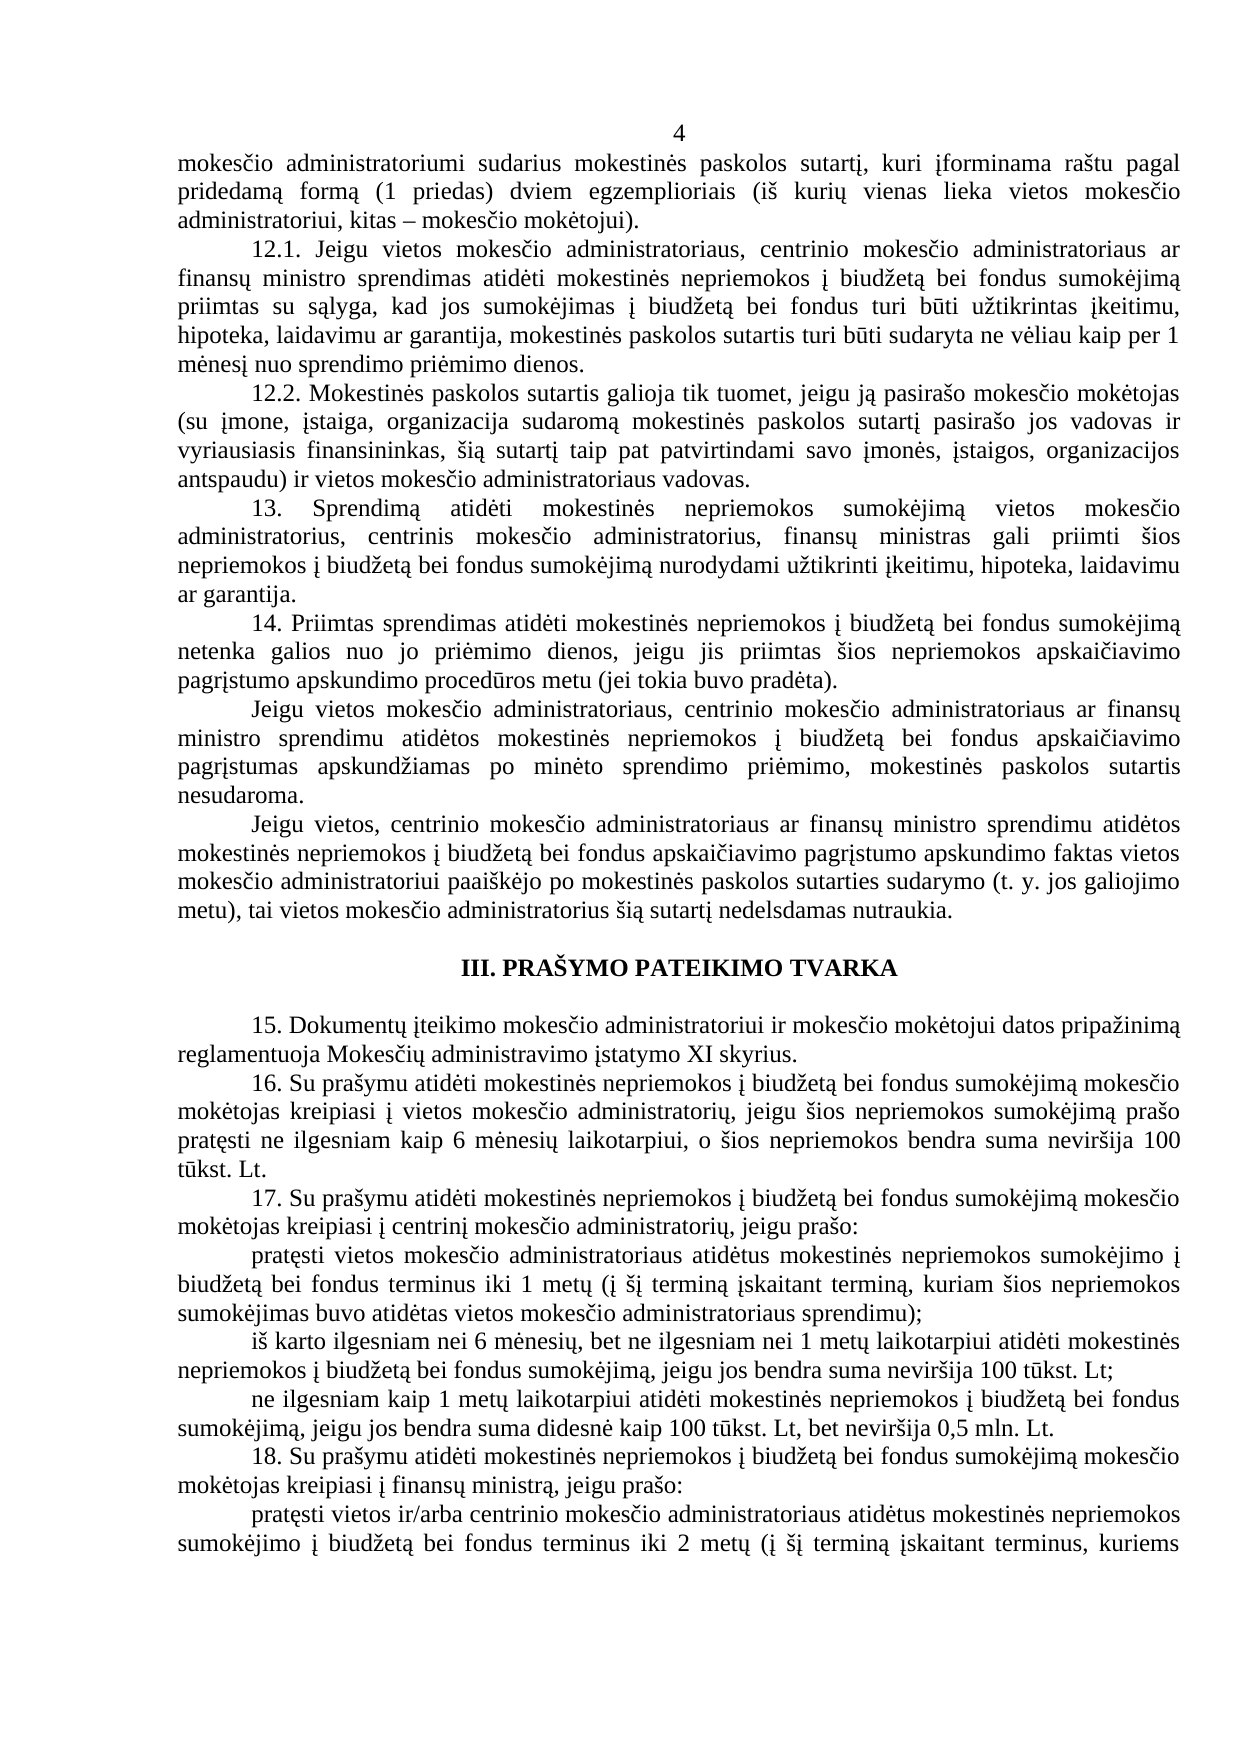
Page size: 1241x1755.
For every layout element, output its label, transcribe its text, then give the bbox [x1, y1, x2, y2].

text 17. Su prašymu atidėti mokestinės nepriemokos į biudžetą bei fondus sumokėjimą mokesčio mokėtojas kreipiasi į centrinį mokesčio administratorių, jeigu prašo: [177, 1183, 1181, 1240]
text 12.1. Jeigu vietos mokesčio administratoriaus, centrinio mokesčio administratoriaus ar finansų ministro sprendimas atidėti mokestinės nepriemokos į biudžetą bei fondus sumokėjimą priimtas su sąlyga, kad jos sumokėjimas į biudžetą bei fondus turi būti užtikrintas įkeitimu, hipoteka, laidavimu ar garantija, mokestinės paskolos sutartis turi būti sudaryta ne vėliau kaip per 1 mėnesį nuo sprendimo priėmimo dienos. [177, 234, 1181, 378]
text 14. Priimtas sprendimas atidėti mokestinės nepriemokos į biudžetą bei fondus sumokėjimą netenka galios nuo jo priėmimo dienos, jeigu jis priimtas šios nepriemokos apskaičiavimo pagrįstumo apskundimo procedūros metu (jei tokia buvo pradėta). [177, 608, 1181, 694]
text pratęsti vietos mokesčio administratoriaus atidėtus mokestinės nepriemokos sumokėjimo į biudžetą bei fondus terminus iki 1 metų (į šį terminą įskaitant terminą, kuriam šios nepriemokos sumokėjimas buvo atidėtas vietos mokesčio administratoriaus sprendimu); [177, 1240, 1181, 1326]
text 16. Su prašymu atidėti mokestinės nepriemokos į biudžetą bei fondus sumokėjimą mokesčio mokėtojas kreipiasi į vietos mokesčio administratorių, jeigu šios nepriemokos sumokėjimą prašo pratęsti ne ilgesniam kaip 6 mėnesių laikotarpiui, o šios nepriemokos bendra suma neviršija 100 tūkst. Lt. [177, 1068, 1181, 1183]
text III. PRAŠYMO PATEIKIMO TVARKA [177, 953, 1181, 981]
text 13. Sprendimą atidėti mokestinės nepriemokos sumokėjimą vietos mokesčio administratorius, centrinis mokesčio administratorius, finansų ministras gali priimti šios nepriemokos į biudžetą bei fondus sumokėjimą nurodydami užtikrinti įkeitimu, hipoteka, laidavimu ar garantija. [177, 493, 1181, 608]
text 15. Dokumentų įteikimo mokesčio administratoriui ir mokesčio mokėtojui datos pripažinimą reglamentuoja Mokesčių administravimo įstatymo XI skyrius. [177, 1010, 1181, 1068]
text Jeigu vietos, centrinio mokesčio administratoriaus ar finansų ministro sprendimu atidėtos mokestinės nepriemokos į biudžetą bei fondus apskaičiavimo pagrįstumo apskundimo faktas vietos mokesčio administratoriui paaiškėjo po mokestinės paskolos sutarties sudarymo (t. y. jos galiojimo metu), tai vietos mokesčio administratorius šią sutartį nedelsdamas nutraukia. [177, 809, 1181, 924]
text Jeigu vietos mokesčio administratoriaus, centrinio mokesčio administratoriaus ar finansų ministro sprendimu atidėtos mokestinės nepriemokos į biudžetą bei fondus apskaičiavimo pagrįstumas apskundžiamas po minėto sprendimo priėmimo, mokestinės paskolos sutartis nesudaroma. [177, 694, 1181, 809]
text mokesčio administratoriumi sudarius mokestinės paskolos sutartį, kuri įforminama raštu pagal pridedamą formą (1 priedas) dviem egzemplioriais (iš kurių vienas lieka vietos mokesčio administratoriui, kitas – mokesčio mokėtojui). [177, 148, 1181, 234]
text 18. Su prašymu atidėti mokestinės nepriemokos į biudžetą bei fondus sumokėjimą mokesčio mokėtojas kreipiasi į finansų ministrą, jeigu prašo: [177, 1441, 1181, 1499]
text pratęsti vietos ir/arba centrinio mokesčio administratoriaus atidėtus mokestinės nepriemokos sumokėjimo į biudžetą bei fondus terminus iki 2 metų (į šį terminą įskaitant terminus, kuriems [177, 1499, 1181, 1556]
text ne ilgesniam kaip 1 metų laikotarpiui atidėti mokestinės nepriemokos į biudžetą bei fondus sumokėjimą, jeigu jos bendra suma didesnė kaip 100 tūkst. Lt, bet neviršija 0,5 mln. Lt. [177, 1384, 1181, 1441]
text iš karto ilgesniam nei 6 mėnesių, bet ne ilgesniam nei 1 metų laikotarpiui atidėti mokestinės nepriemokos į biudžetą bei fondus sumokėjimą, jeigu jos bendra suma neviršija 100 tūkst. Lt; [177, 1326, 1181, 1384]
text 12.2. Mokestinės paskolos sutartis galioja tik tuomet, jeigu ją pasirašo mokesčio mokėtojas (su įmone, įstaiga, organizacija sudaromą mokestinės paskolos sutartį pasirašo jos vadovas ir vyriausiasis finansininkas, šią sutartį taip pat patvirtindami savo įmonės, įstaigos, organizacijos antspaudu) ir vietos mokesčio administratoriaus vadovas. [177, 378, 1181, 493]
